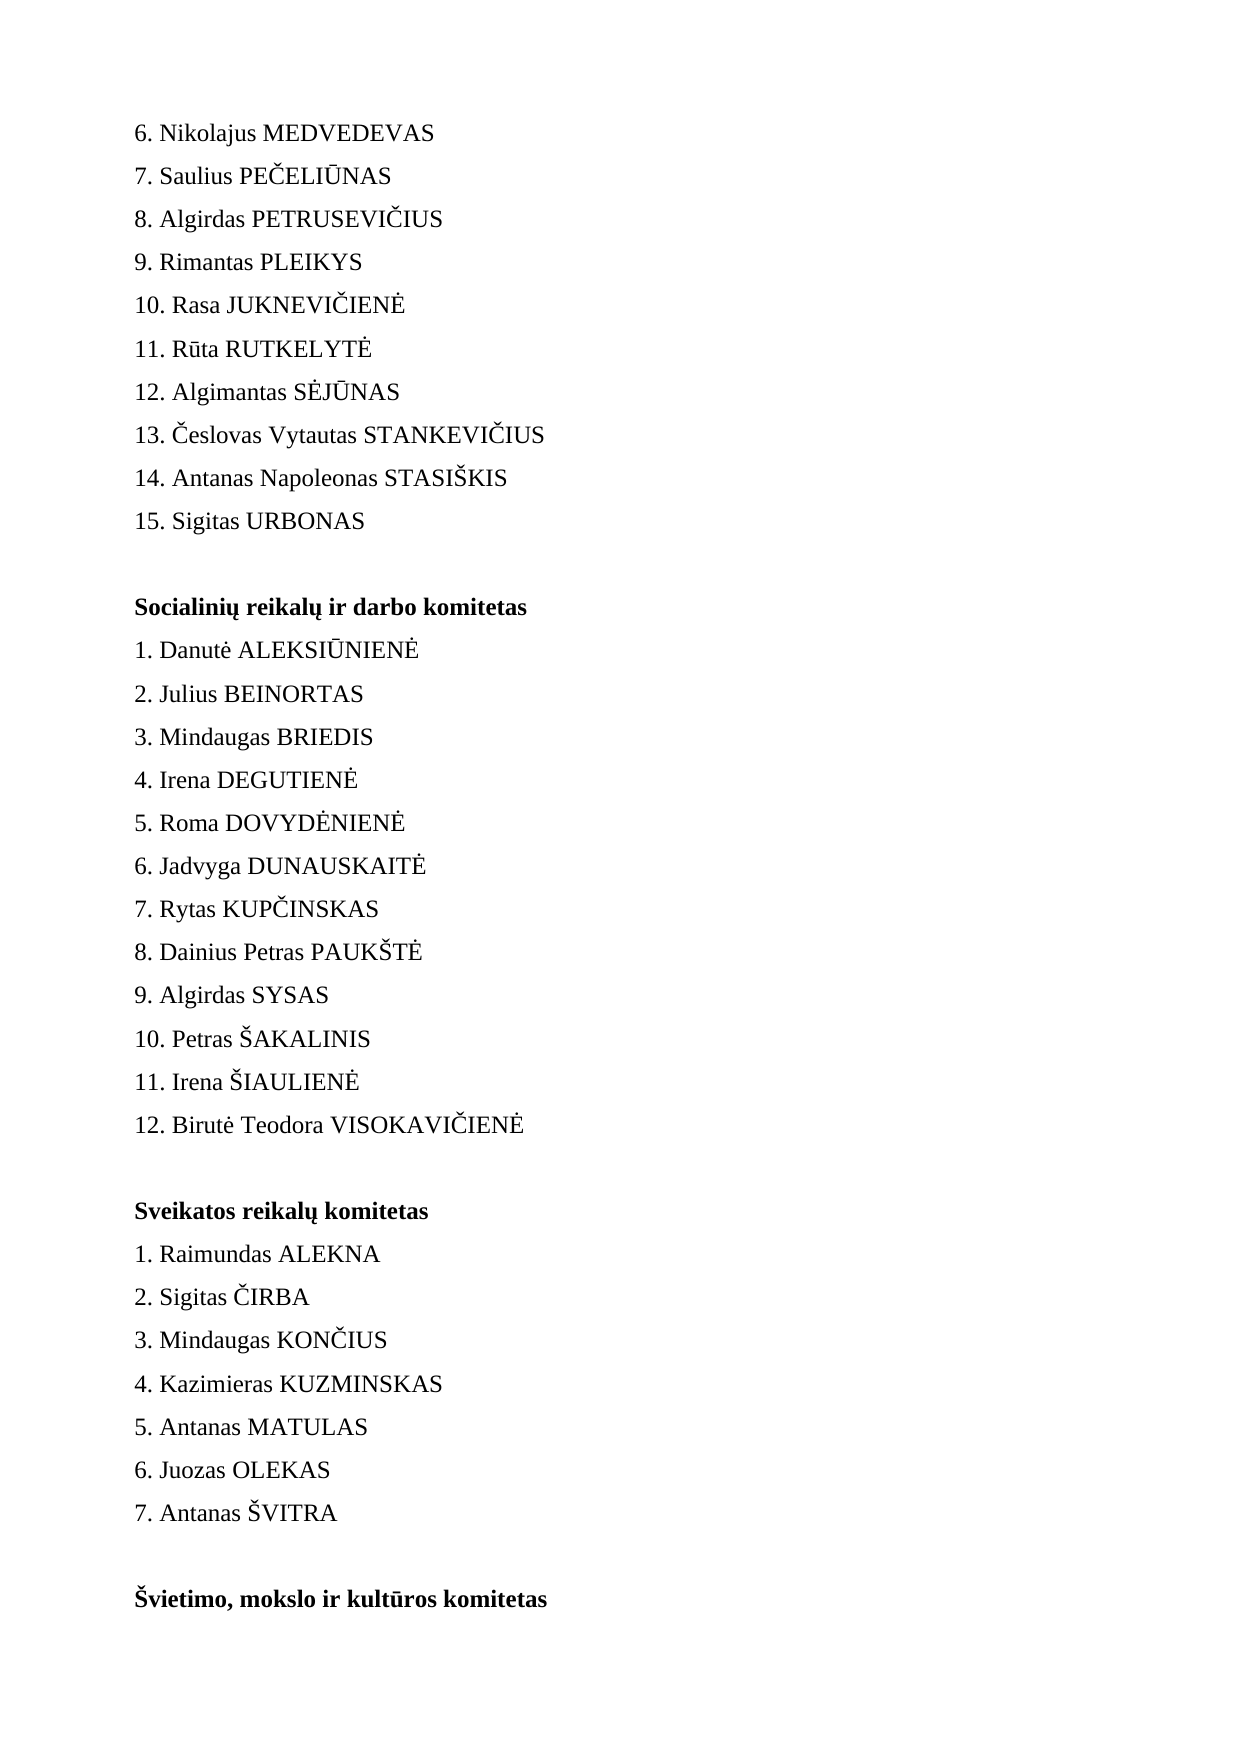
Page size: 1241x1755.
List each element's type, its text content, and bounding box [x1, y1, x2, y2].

text 13. Česlovas Vytautas STANKEVIČIUS [59, 420, 1122, 449]
text 14. Antanas Napoleonas STASIŠKIS [59, 463, 1122, 492]
text 2. Sigitas ČIRBA [59, 1282, 1122, 1311]
text 11. Rūta RUTKELYTĖ [59, 334, 1122, 362]
text 15. Sigitas URBONAS [59, 506, 1122, 535]
text 7. Saulius PEČELIŪNAS [59, 161, 1122, 190]
text Sveikatos reikalų komitetas [59, 1196, 1122, 1225]
text 8. Algirdas PETRUSEVIČIUS [59, 204, 1122, 233]
text 6. Jadvyga DUNAUSKAITĖ [59, 851, 1122, 880]
text Socialinių reikalų ir darbo komitetas [59, 592, 1122, 621]
text Švietimo, mokslo ir kultūros komitetas [59, 1584, 1122, 1613]
text 1. Raimundas ALEKNA [59, 1239, 1122, 1268]
text 4. Kazimieras KUZMINSKAS [59, 1369, 1122, 1397]
text 10. Rasa JUKNEVIČIENĖ [59, 291, 1122, 319]
text 11. Irena ŠIAULIENĖ [59, 1067, 1122, 1096]
text 5. Roma DOVYDĖNIENĖ [59, 808, 1122, 837]
text 4. Irena DEGUTIENĖ [59, 765, 1122, 794]
text 10. Petras ŠAKALINIS [59, 1024, 1122, 1052]
text 12. Birutė Teodora VISOKAVIČIENĖ [59, 1110, 1122, 1139]
text 6. Juozas OLEKAS [59, 1455, 1122, 1484]
text 3. Mindaugas KONČIUS [59, 1326, 1122, 1354]
text 9. Algirdas SYSAS [59, 981, 1122, 1009]
text 1. Danutė ALEKSIŪNIENĖ [59, 636, 1122, 664]
text 9. Rimantas PLEIKYS [59, 247, 1122, 276]
text 2. Julius BEINORTAS [59, 679, 1122, 707]
text 7. Antanas ŠVITRA [59, 1498, 1122, 1527]
text 6. Nikolajus MEDVEDEVAS [59, 118, 1122, 147]
text 5. Antanas MATULAS [59, 1412, 1122, 1441]
text 8. Dainius Petras PAUKŠTĖ [59, 937, 1122, 966]
text 12. Algimantas SĖJŪNAS [59, 377, 1122, 406]
text 7. Rytas KUPČINSKAS [59, 894, 1122, 923]
text 3. Mindaugas BRIEDIS [59, 722, 1122, 751]
